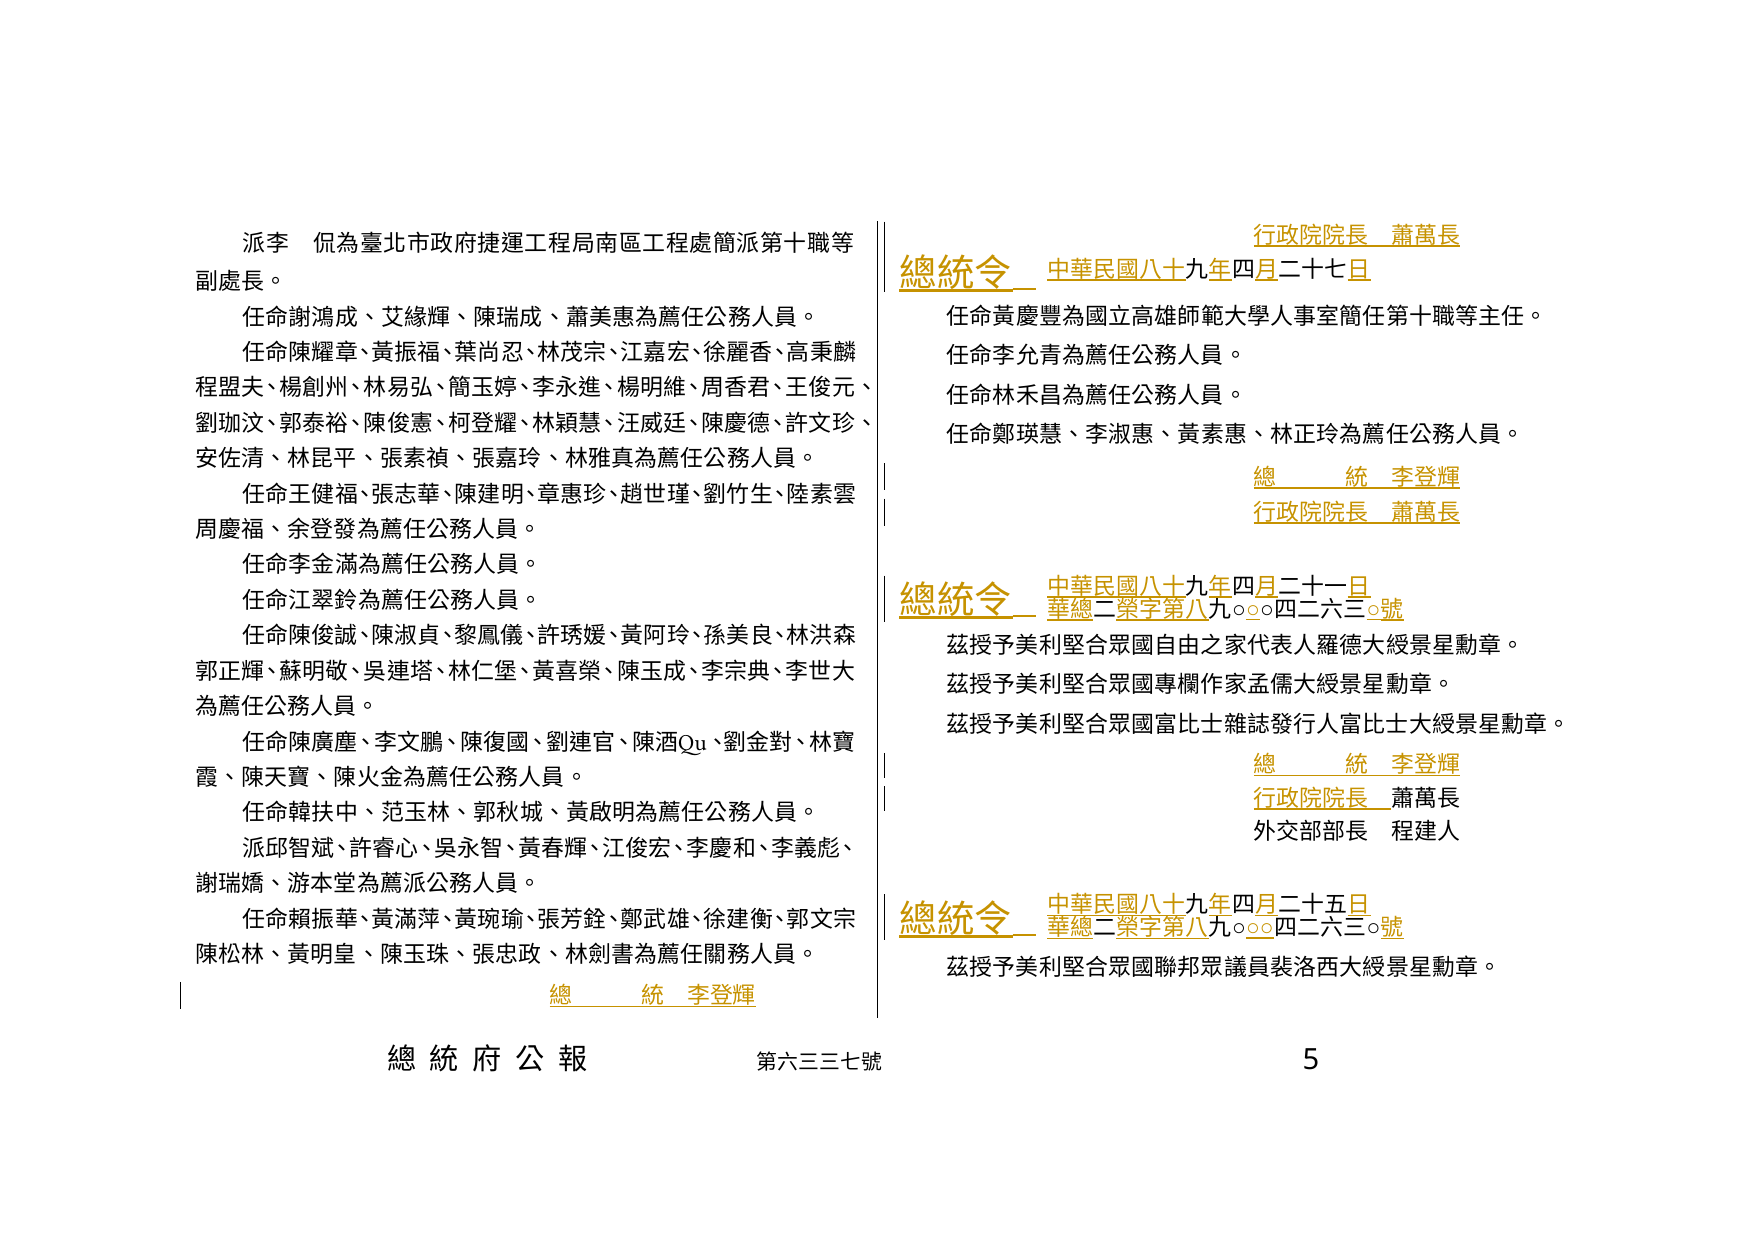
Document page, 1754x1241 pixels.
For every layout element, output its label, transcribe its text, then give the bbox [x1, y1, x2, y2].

text 任命鄭瑛慧、李淑惠、黃素惠、林正玲為薦任公務人員。 [899, 411, 1559, 451]
text 任命江翠鈴為薦任公務人員。 [195, 580, 855, 615]
text 任命李金滿為薦任公務人員。 [195, 544, 855, 580]
table_header 中華民國八十九年四月二十五日 華總二榮字第八九○○○四二六三○號 [1044, 895, 1556, 940]
table_header 總統令 [896, 576, 1044, 622]
text 任命王健福、張志華、陳建明、章惠珍、趙世瑾、劉竹生、陸素雲、周慶福、余登發為薦任公務人員。 [195, 474, 855, 544]
text 任命韓扶中、范玉林、郭秋城、黃啟明為薦任公務人員。 [195, 792, 855, 828]
text 任命李允青為薦任公務人員。 [899, 332, 1559, 372]
text 總 統 李登輝 [899, 463, 1559, 490]
text 總 統 李登輝 [195, 982, 855, 1009]
text 任命黃慶豐為國立高雄師範大學人事室簡任第十職等主任。 [899, 292, 1559, 332]
text 行政院院長 蕭萬長 [899, 786, 1559, 811]
text 茲授予美利堅合眾國聯邦眾議員裴洛西大綬景星勳章。 [899, 940, 1559, 984]
text 行政院院長 蕭萬長 [899, 499, 1559, 526]
text 茲授予美利堅合眾國自由之家代表人羅德大綬景星勳章。 [899, 622, 1559, 661]
text 任命林禾昌為薦任公務人員。 [899, 372, 1559, 411]
text 派邱智斌、許睿心、吳永智、黃春輝、江俊宏、李慶和、李義彪、謝瑞嬌、游本堂為薦派公務人員。 [195, 828, 855, 899]
text 茲授予美利堅合眾國專欄作家孟儒大綬景星勳章。 [899, 661, 1559, 701]
text 任命陳俊誠、陳淑貞、黎鳳儀、許琇媛、黃阿玲、孫美良、林洪森、郭正輝、蘇明敬、吳連塔、林仁堡、黃喜榮、陳玉成、李宗典、李世大為薦任公務人員。 [195, 615, 855, 722]
table_header 中華民國八十九年四月二十七日 [1044, 249, 1556, 292]
text 任命陳廣塵、李文鵬、陳復國、劉連官、陳酒、劉金對、林寶霞、陳天寶、陳火金為薦任公務人員。 [195, 722, 855, 792]
text 派李 侃為臺北市政府捷運工程局南區工程處簡派第十職等副處長。 [195, 222, 855, 297]
text 行政院院長 蕭萬長 [899, 222, 1559, 249]
text 外交部部長 程建人 [899, 819, 1559, 844]
table_header 總統令 [896, 895, 1044, 940]
text 任命謝鴻成、艾緣輝、陳瑞成、蕭美惠為薦任公務人員。 [195, 297, 855, 332]
text 總 統 李登輝 [899, 753, 1559, 778]
text 茲授予美利堅合眾國富比士雜誌發行人富比士大綬景星勳章。 [899, 701, 1559, 740]
table_header 總統令 [896, 249, 1044, 292]
text 任命陳耀章、黃振福、葉尚忍、林茂宗、江嘉宏、徐麗香、高秉麟、程盟夫、楊創州、林易弘、簡玉婷、李永進、楊明維、周香君、王俊元、劉珈汶、郭泰裕、陳俊憲、柯登耀、林穎慧、汪威廷、陳慶德、許文珍、安佐清、林昆平、張素禎、張嘉玲、林雅真為薦任公務人員。 [195, 332, 855, 474]
text 任命賴振華、黃滿萍、黃琬瑜、張芳銓、鄭武雄、徐建衡、郭文宗、陳松林、黃明皇、陳玉珠、張忠政、林劍書為薦任關務人員。 [195, 899, 855, 969]
table_header 中華民國八十九年四月二十一日 華總二榮字第八九○○○四二六三○號 [1044, 576, 1556, 622]
